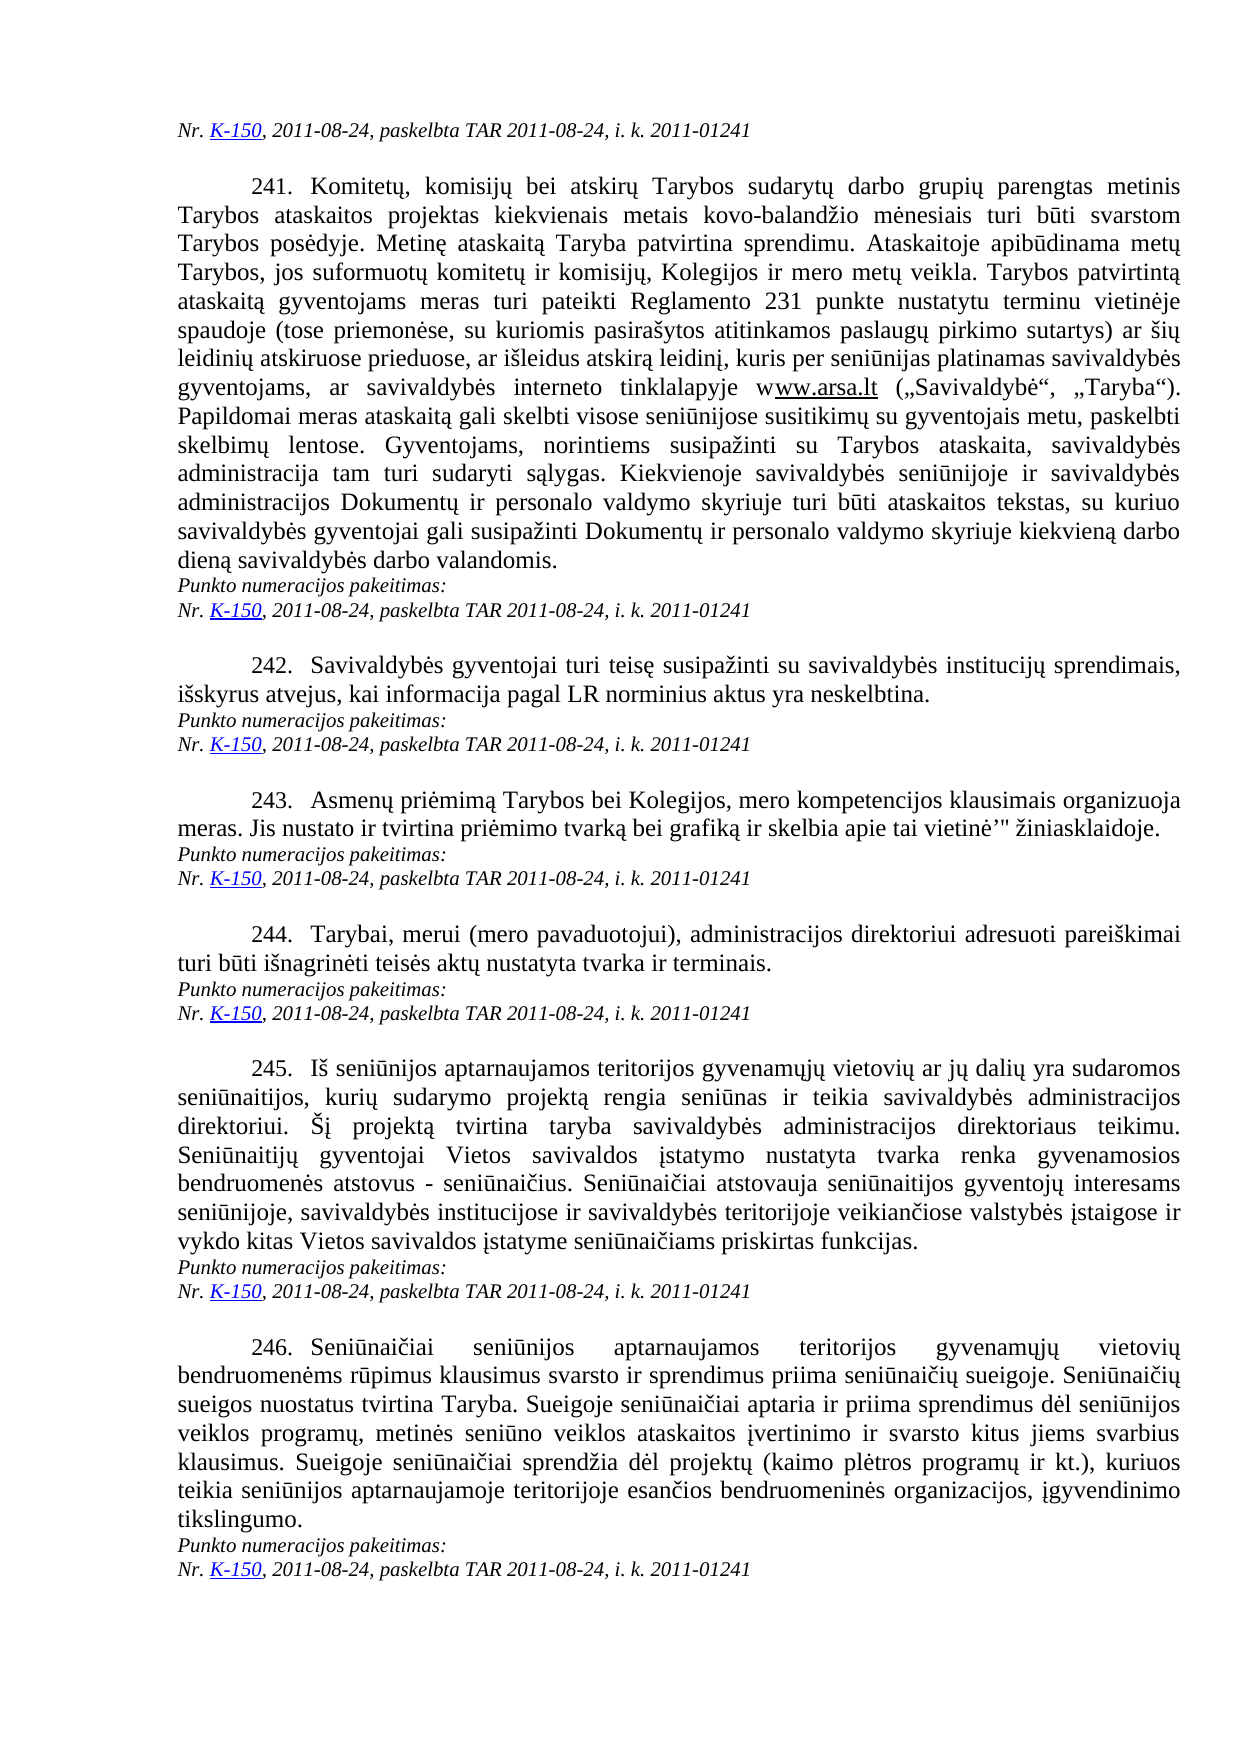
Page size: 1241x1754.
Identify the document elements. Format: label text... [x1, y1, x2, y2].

text Punkto numeracijos pakeitimas: [177, 1533, 1181, 1557]
text 244. Tarybai, merui (mero pavaduotojui), administracijos direktoriui adresuoti pareiškimai turi būti išnagrinėti teisės aktų nustatyta tvarka ir terminais. [177, 919, 1181, 977]
text Punkto numeracijos pakeitimas: [177, 708, 1181, 732]
text Nr. K-150, 2011-08-24, paskelbta TAR 2011-08-24, i. k. 2011-01241 [177, 866, 1181, 890]
text Punkto numeracijos pakeitimas: [177, 1255, 1181, 1279]
text 243. Asmenų priėmimą Tarybos bei Kolegijos, mero kompetencijos klausimais organizuoja meras. Jis nustato ir tvirtina priėmimo tvarką bei grafiką ir skelbia apie tai vietinė’'' žiniasklaidoje. [177, 785, 1181, 842]
text 245. Iš seniūnijos aptarnaujamos teritorijos gyvenamųjų vietovių ar jų dalių yra sudaromos seniūnaitijos, kurių sudarymo projektą rengia seniūnas ir teikia savivaldybės administracijos direktoriui. Šį projektą tvirtina taryba savivaldybės administracijos direktoriaus teikimu. Seniūnaitijų gyventojai Vietos savivaldos įstatymo nustatyta tvarka renka gyvenamosios bendruomenės atstovus - seniūnaičius. Seniūnaičiai atstovauja seniūnaitijos gyventojų interesams seniūnijoje, savivaldybės institucijose ir savivaldybės teritorijoje veikiančiose valstybės įstaigose ir vykdo kitas Vietos savivaldos įstatyme seniūnaičiams priskirtas funkcijas. [177, 1053, 1181, 1255]
text Punkto numeracijos pakeitimas: [177, 573, 1181, 597]
text Punkto numeracijos pakeitimas: [177, 842, 1181, 866]
text 246. Seniūnaičiai seniūnijos aptarnaujamos teritorijos gyvenamųjų vietovių bendruomenėms rūpimus klausimus svarsto ir sprendimus priima seniūnaičių sueigoje. Seniūnaičių sueigos nuostatus tvirtina Taryba. Sueigoje seniūnaičiai aptaria ir priima sprendimus dėl seniūnijos veiklos programų, metinės seniūno veiklos ataskaitos įvertinimo ir svarsto kitus jiems svarbius klausimus. Sueigoje seniūnaičiai sprendžia dėl projektų (kaimo plėtros programų ir kt.), kuriuos teikia seniūnijos aptarnaujamoje teritorijoje esančios bendruomeninės organizacijos, įgyvendinimo tikslingumo. [177, 1332, 1181, 1533]
text 241. Komitetų, komisijų bei atskirų Tarybos sudarytų darbo grupių parengtas metinis Tarybos ataskaitos projektas kiekvienais metais kovo-balandžio mėnesiais turi būti svarstom Tarybos posėdyje. Metinę ataskaitą Taryba patvirtina sprendimu. Ataskaitoje apibūdinama metų Tarybos, jos suformuotų komitetų ir komisijų, Kolegijos ir mero metų veikla. Tarybos patvirtintą ataskaitą gyventojams meras turi pateikti Reglamento 231 punkte nustatytu terminu vietinėje spaudoje (tose priemonėse, su kuriomis pasirašytos atitinkamos paslaugų pirkimo sutartys) ar šių leidinių atskiruose prieduose, ar išleidus atskirą leidinį, kuris per seniūnijas platinamas savivaldybės gyventojams, ar savivaldybės interneto tinklalapyje www.arsa.lt („Savivaldybė“, „Taryba“). Papildomai meras ataskaitą gali skelbti visose seniūnijose susitikimų su gyventojais metu, paskelbti skelbimų lentose. Gyventojams, norintiems susipažinti su Tarybos ataskaita, savivaldybės administracija tam turi sudaryti sąlygas. Kiekvienoje savivaldybės seniūnijoje ir savivaldybės administracijos Dokumentų ir personalo valdymo skyriuje turi būti ataskaitos tekstas, su kuriuo savivaldybės gyventojai gali susipažinti Dokumentų ir personalo valdymo skyriuje kiekvieną darbo dieną savivaldybės darbo valandomis. [177, 171, 1181, 573]
text Nr. K-150, 2011-08-24, paskelbta TAR 2011-08-24, i. k. 2011-01241 [177, 1001, 1181, 1025]
text Nr. K-150, 2011-08-24, paskelbta TAR 2011-08-24, i. k. 2011-01241 [177, 732, 1181, 756]
text Nr. K-150, 2011-08-24, paskelbta TAR 2011-08-24, i. k. 2011-01241 [177, 118, 1181, 142]
text Nr. K-150, 2011-08-24, paskelbta TAR 2011-08-24, i. k. 2011-01241 [177, 1279, 1181, 1303]
text 242. Savivaldybės gyventojai turi teisę susipažinti su savivaldybės institucijų sprendimais, išskyrus atvejus, kai informacija pagal LR norminius aktus yra neskelbtina. [177, 650, 1181, 708]
text Punkto numeracijos pakeitimas: [177, 977, 1181, 1001]
text Nr. K-150, 2011-08-24, paskelbta TAR 2011-08-24, i. k. 2011-01241 [177, 1557, 1181, 1581]
text Nr. K-150, 2011-08-24, paskelbta TAR 2011-08-24, i. k. 2011-01241 [177, 597, 1181, 622]
